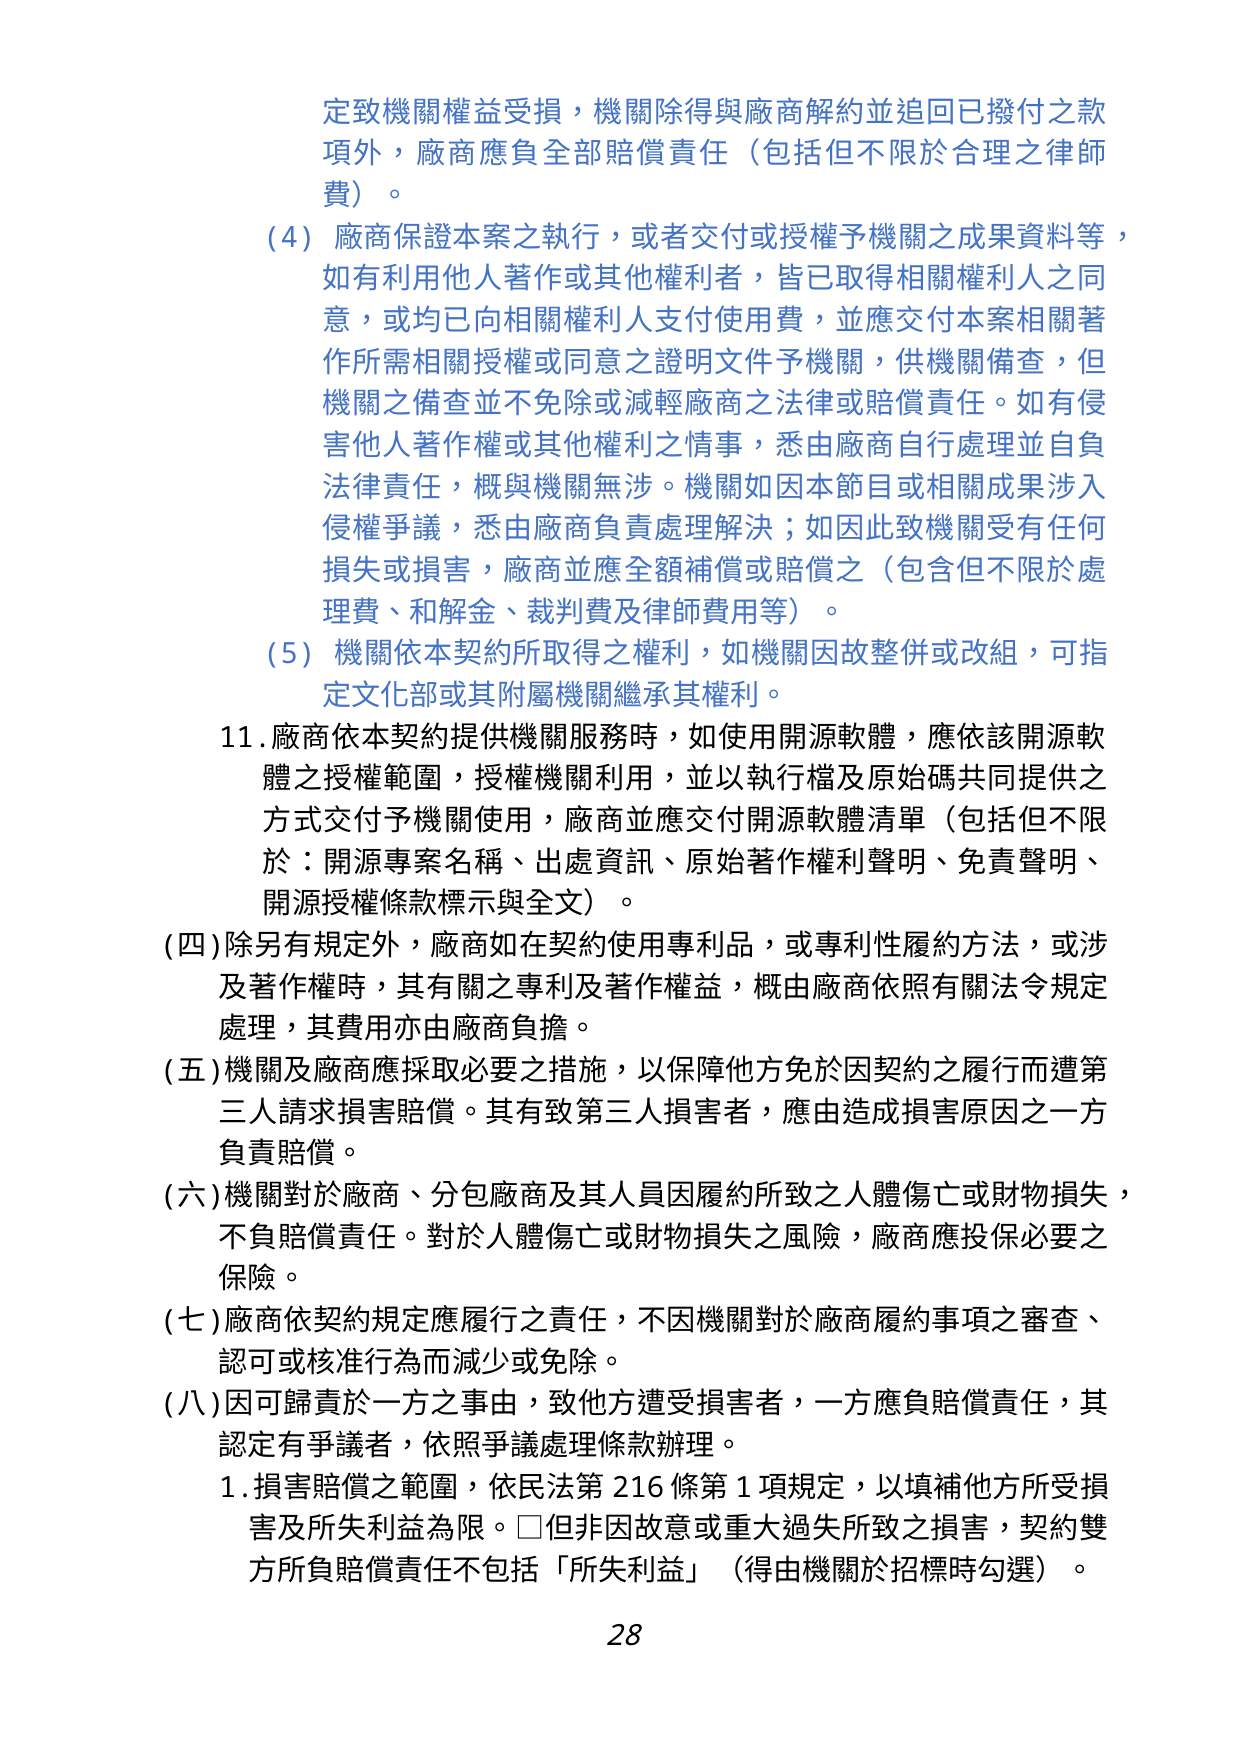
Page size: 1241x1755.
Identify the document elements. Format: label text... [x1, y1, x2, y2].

text 1.損害賠償之範圍，依民法第216條第1項規定，以填補他方所受損害及所失利益為限。□但非因故意或重大過失所致之損害，契約雙方所負賠償責任不包括「所失利益」（得由機關於招標時勾選）。 [218, 1464, 1110, 1589]
text (六)機關對於廠商、分包廠商及其人員因履約所致之人體傷亡或財物損失，不負賠償責任。對於人體傷亡或財物損失之風險，廠商應投保必要之保險。 [159, 1172, 1110, 1297]
text (4) 廠商保證本案之執行，或者交付或授權予機關之成果資料等，如有利用他人著作或其他權利者，皆已取得相關權利人之同意，或均已向相關權利人支付使用費，並應交付本案相關著作所需相關授權或同意之證明文件予機關，供機關備查，但機關之備查並不免除或減輕廠商之法律或賠償責任。如有侵害他人著作權或其他權利之情事，悉由廠商自行處理並自負法律責任，概與機關無涉。機關如因本節目或相關成果涉入侵權爭議，悉由廠商負責處理解決；如因此致機關受有任何損失或損害，廠商並應全額補償或賠償之（包含但不限於處理費、和解金、裁判費及律師費用等）。 [263, 214, 1108, 630]
text 11.廠商依本契約提供機關服務時，如使用開源軟體，應依該開源軟體之授權範圍，授權機關利用，並以執行檔及原始碼共同提供之方式交付予機關使用，廠商並應交付開源軟體清單（包括但不限於：開源專案名稱、出處資訊、原始著作權利聲明、免責聲明、開源授權條款標示與全文）。 [218, 714, 1108, 922]
text (5) 機關依本契約所取得之權利，如機關因故整併或改組，可指定文化部或其附屬機關繼承其權利。 [263, 630, 1108, 714]
text (四)除另有規定外，廠商如在契約使用專利品，或專利性履約方法，或涉及著作權時，其有關之專利及著作權益，概由廠商依照有關法令規定處理，其費用亦由廠商負擔。 [159, 922, 1110, 1047]
text (五)機關及廠商應採取必要之措施，以保障他方免於因契約之履行而遭第三人請求損害賠償。其有致第三人損害者，應由造成損害原因之一方負責賠償。 [159, 1047, 1110, 1172]
text (3) 廠商應與參與本案創作、執行之相關受雇人及受聘人，約定以廠商為著作人或取得著作財產權或相關授權，且約定各該著作權人對機關及及其上級機關(文化部)不行使著作人格權，機關無須再取得授權或支付任何權利金。若廠商違反前開約定致機關權益受損，機關除得與廠商解約並追回已撥付之款項外，廠商應負全部賠償責任（包括但不限於合理之律師費）。 [263, 89, 1108, 214]
text (八)因可歸責於一方之事由，致他方遭受損害者，一方應負賠償責任，其認定有爭議者，依照爭議處理條款辦理。 [159, 1380, 1110, 1464]
text (七)廠商依契約規定應履行之責任，不因機關對於廠商履約事項之審查、認可或核准行為而減少或免除。 [159, 1297, 1110, 1380]
